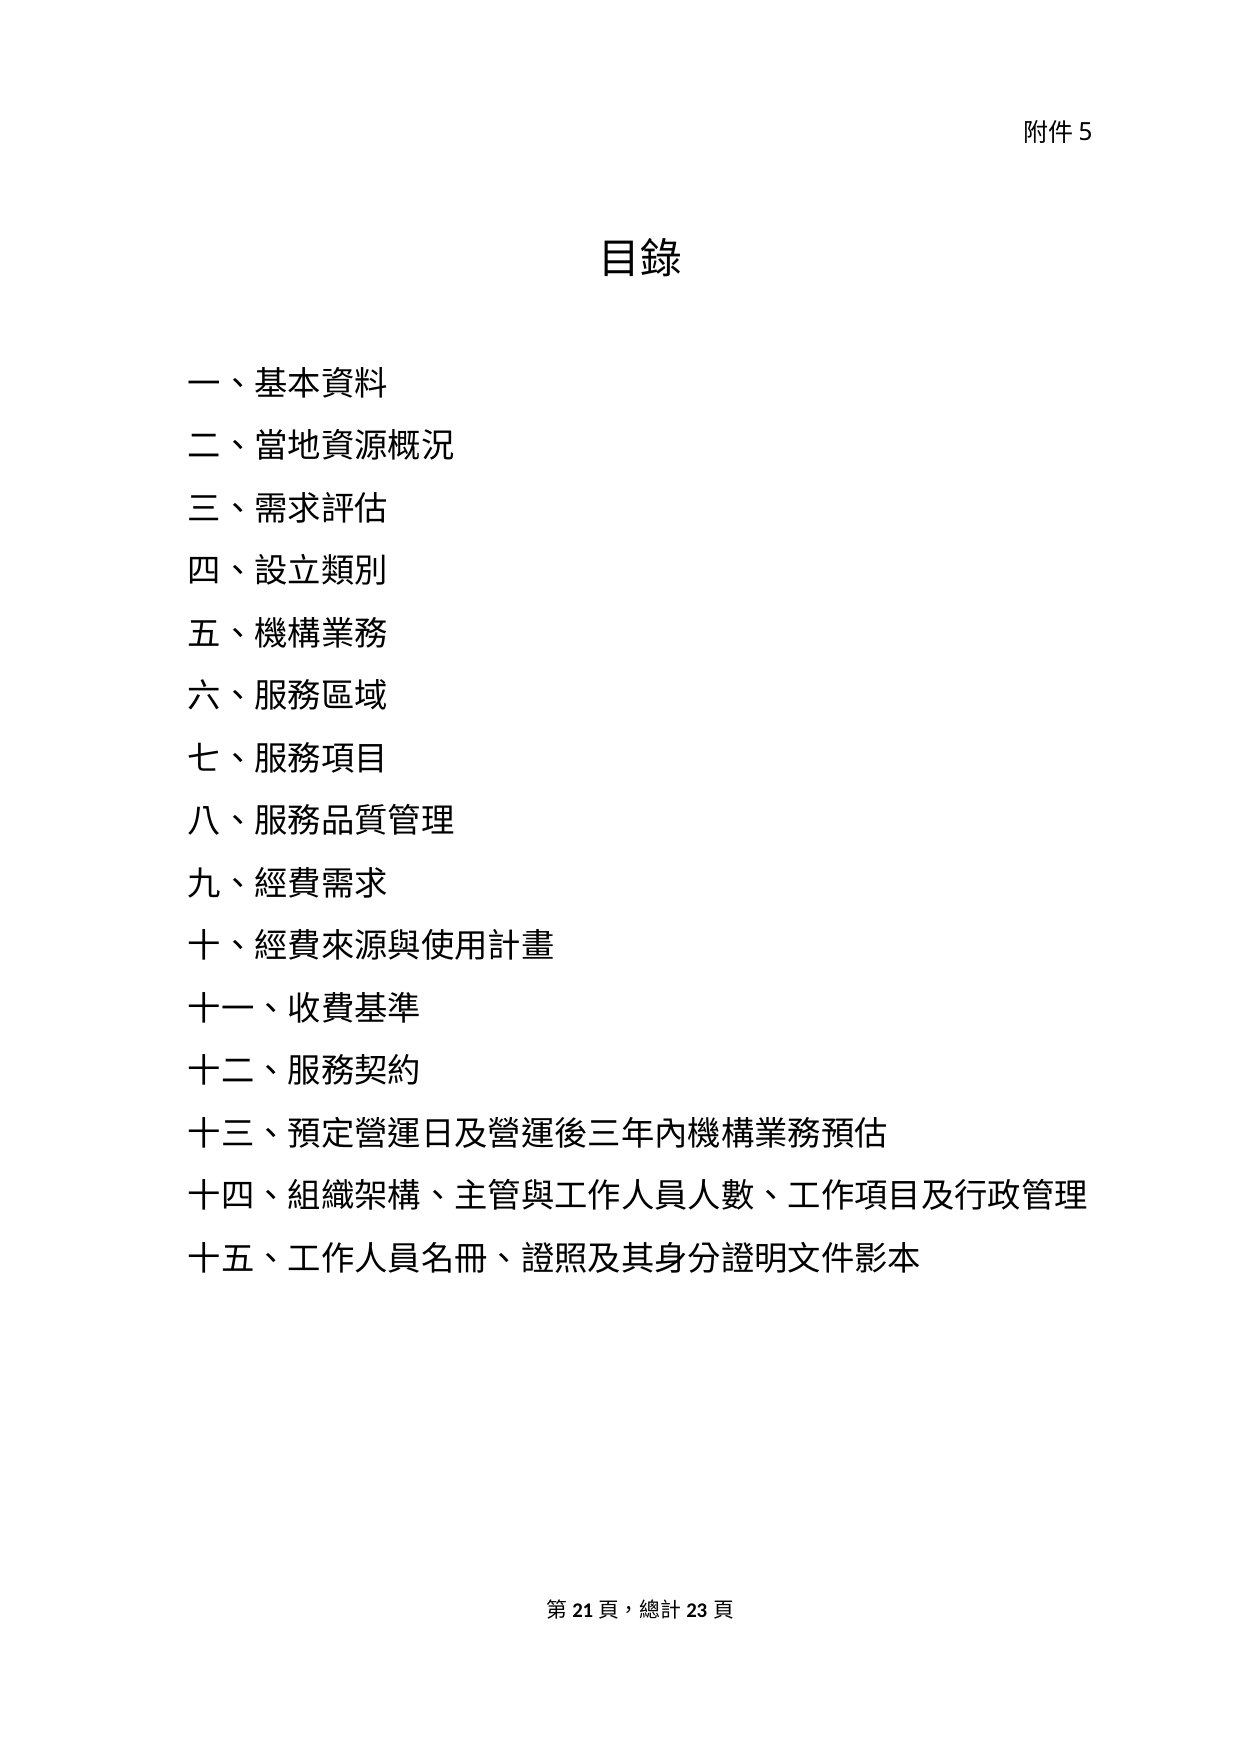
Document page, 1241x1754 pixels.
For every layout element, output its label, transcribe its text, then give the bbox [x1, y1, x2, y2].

text 一、基本資料 [187, 339, 1093, 401]
text 二、當地資源概況 [187, 401, 1093, 464]
text 四、設立類別 [187, 526, 1093, 589]
text 八、服務品質管理 [187, 776, 1093, 839]
text 六、服務區域 [187, 651, 1093, 714]
text 五、機構業務 [187, 589, 1093, 651]
text 十五、工作人員名冊、證照及其身分證明文件影本 [187, 1214, 1093, 1276]
text 附件5 [187, 89, 1093, 151]
text 十、經費來源與使用計畫 [187, 901, 1093, 964]
text 九、經費需求 [187, 839, 1093, 901]
text 目錄 [187, 214, 1093, 276]
text 七、服務項目 [187, 714, 1093, 776]
text 十二、服務契約 [187, 1026, 1093, 1089]
text 三、需求評估 [187, 464, 1093, 526]
text 十四、組織架構、主管與工作人員人數、工作項目及行政管理 [187, 1151, 1093, 1214]
text 十一、收費基準 [187, 964, 1093, 1026]
text 十三、預定營運日及營運後三年內機構業務預估 [187, 1089, 1093, 1151]
